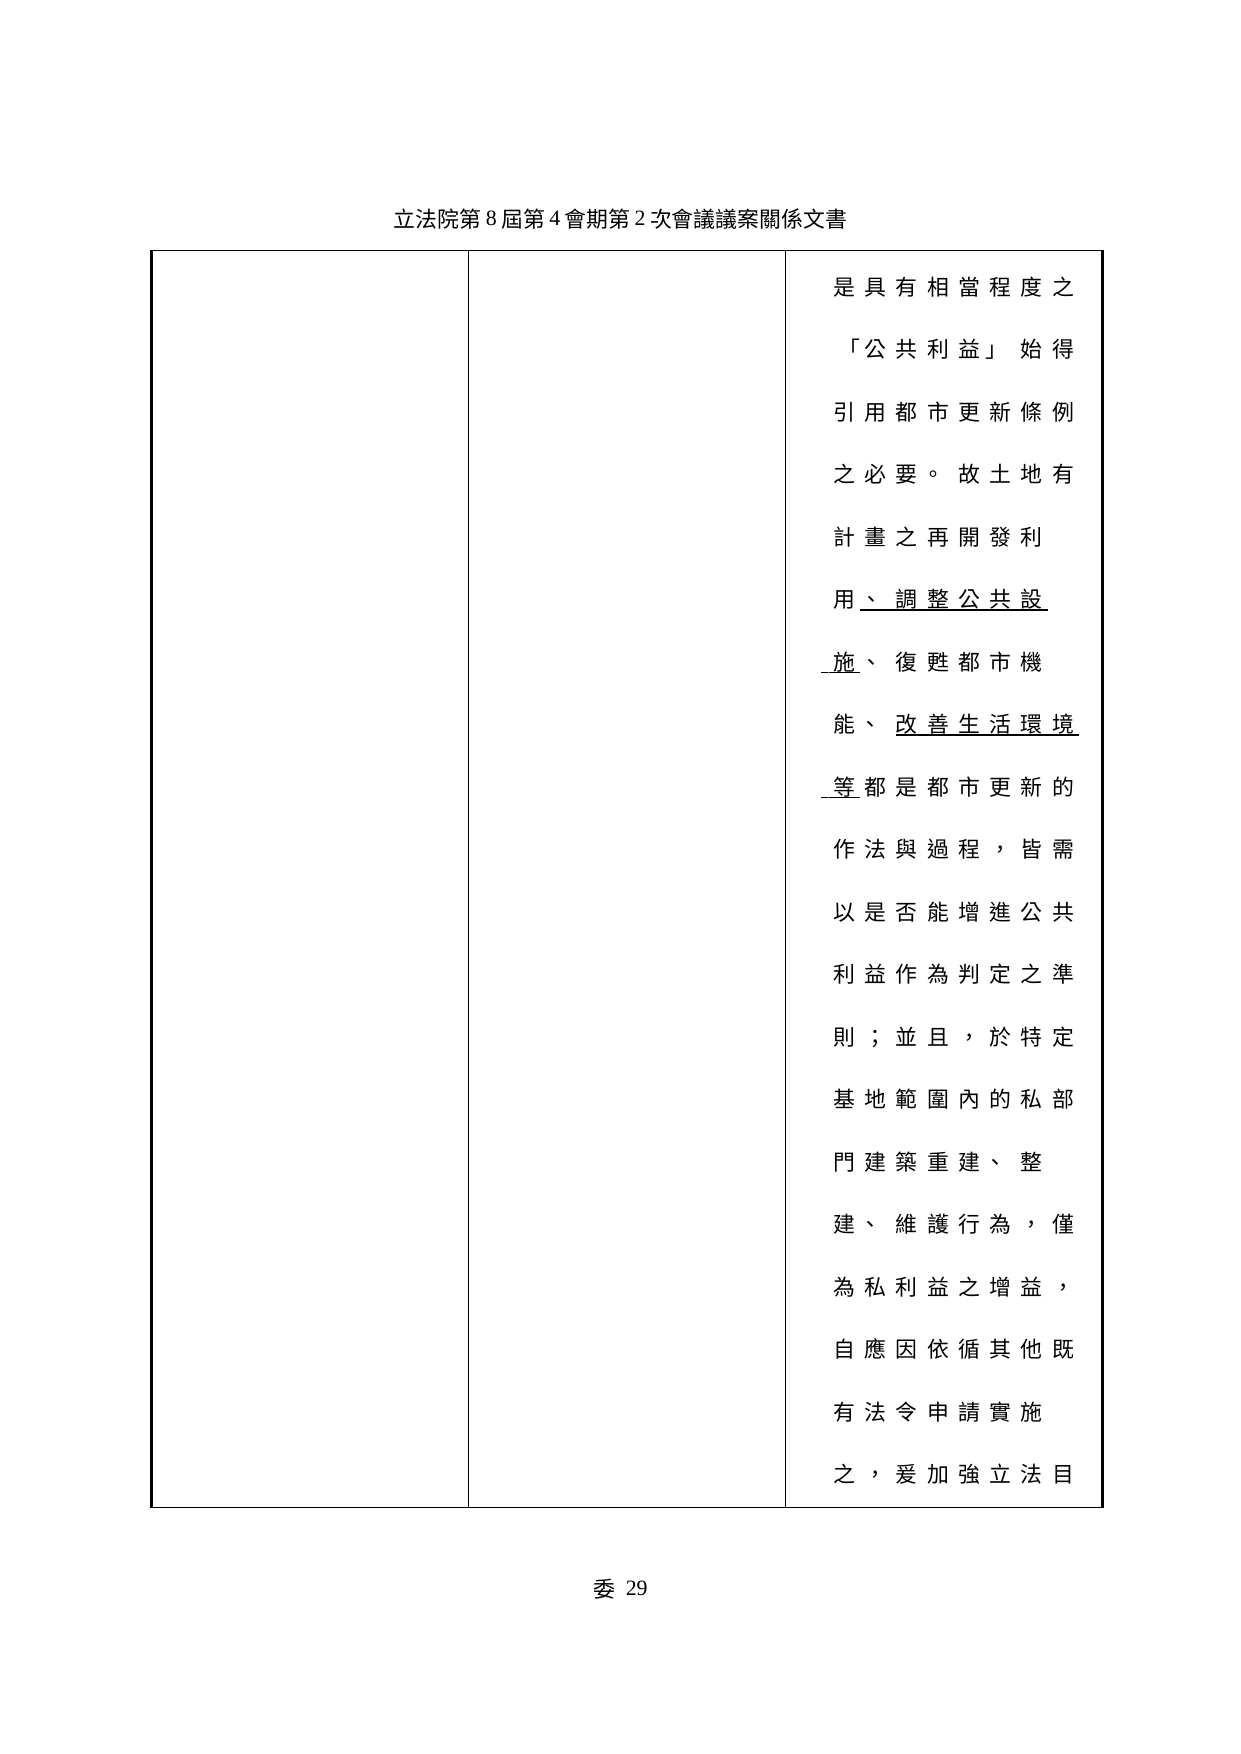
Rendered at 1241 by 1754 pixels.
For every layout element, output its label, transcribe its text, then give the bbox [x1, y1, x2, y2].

table_cell [153, 251, 468, 1507]
table_cell [469, 251, 785, 1507]
table_cell 是具有相當程度之「公共利益」始得引用都市更新條例之必要。故土地有計畫之再開發利用、調整公共設施、復甦都市機能、改善生活環境等都是都市更新的作法與過程，皆需以是否能增進公共利益作為判定之準則；並且，於特定基地範圍內的私部門建築重建、整建、維護行為，僅為私利益之增益，自應因依循其他既有法令申請實施之，爰加強立法目 [786, 251, 1101, 1507]
